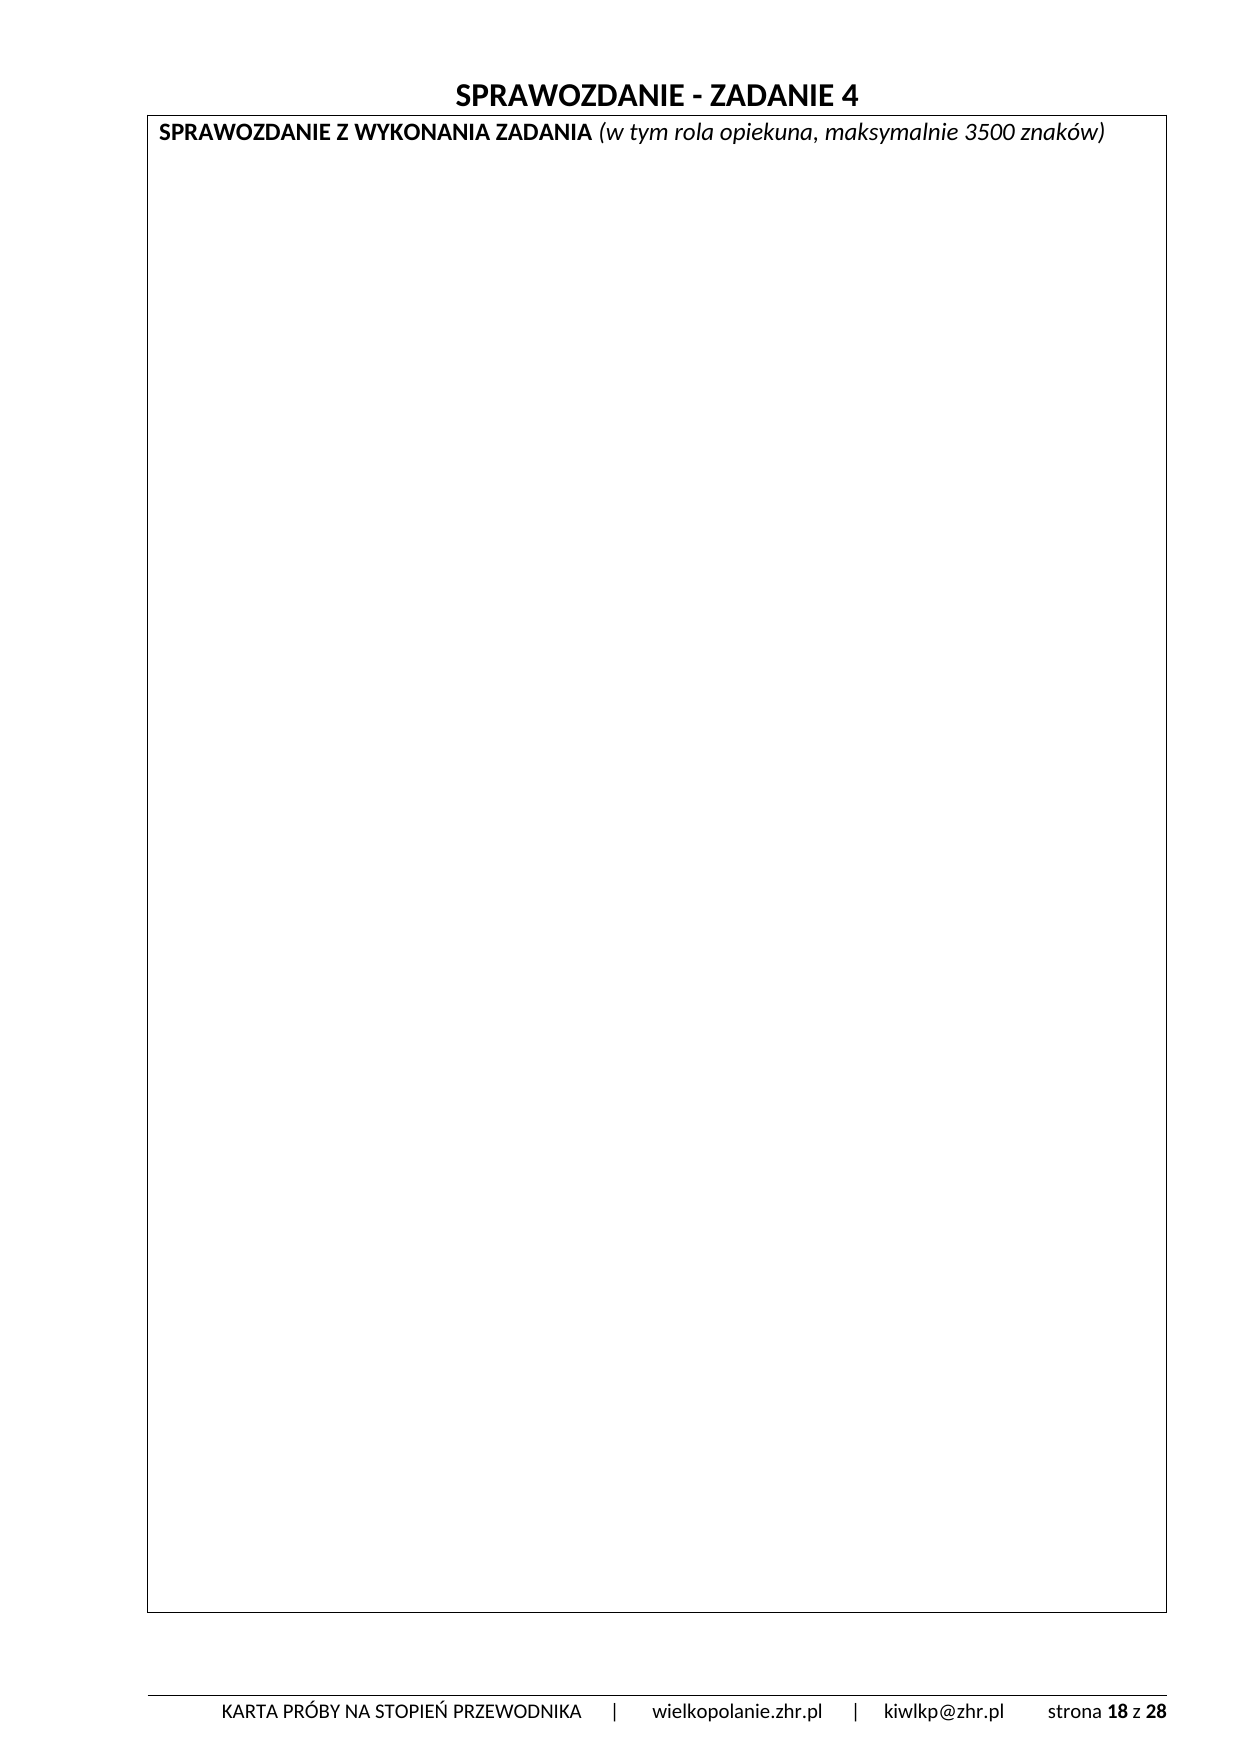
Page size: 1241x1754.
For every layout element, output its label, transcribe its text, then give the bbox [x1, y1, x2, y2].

text SPRAWOZDANIE - ZADANIE 4 [148, 74, 1167, 114]
table_header SPRAWOZDANIE Z WYKONANIA ZADANIA (w tym rola opiekuna, maksymalnie 3500 znaków) [148, 116, 1166, 1612]
